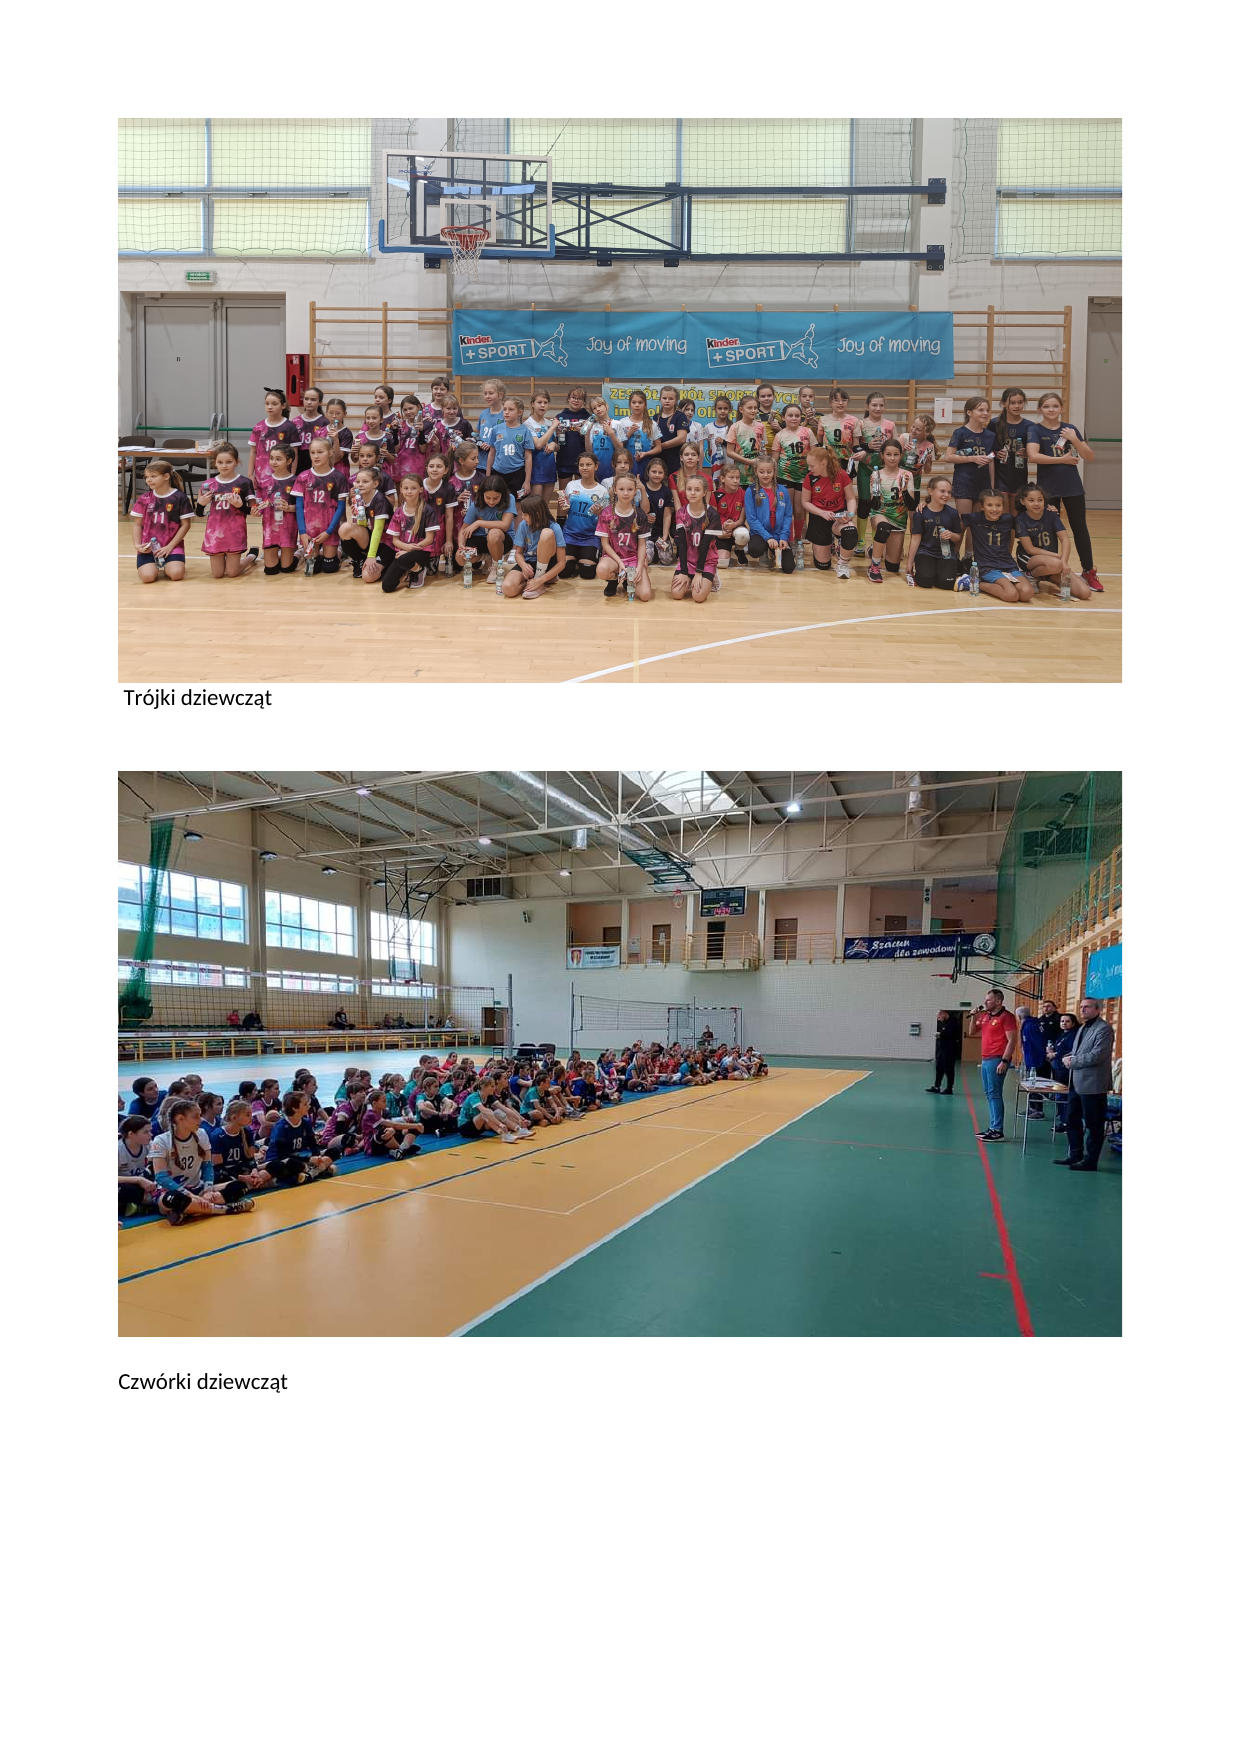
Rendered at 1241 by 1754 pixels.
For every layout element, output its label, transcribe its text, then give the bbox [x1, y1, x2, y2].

text Trójki dziewcząt [118, 683, 1122, 711]
text Czwórki dziewcząt [118, 1367, 1122, 1396]
